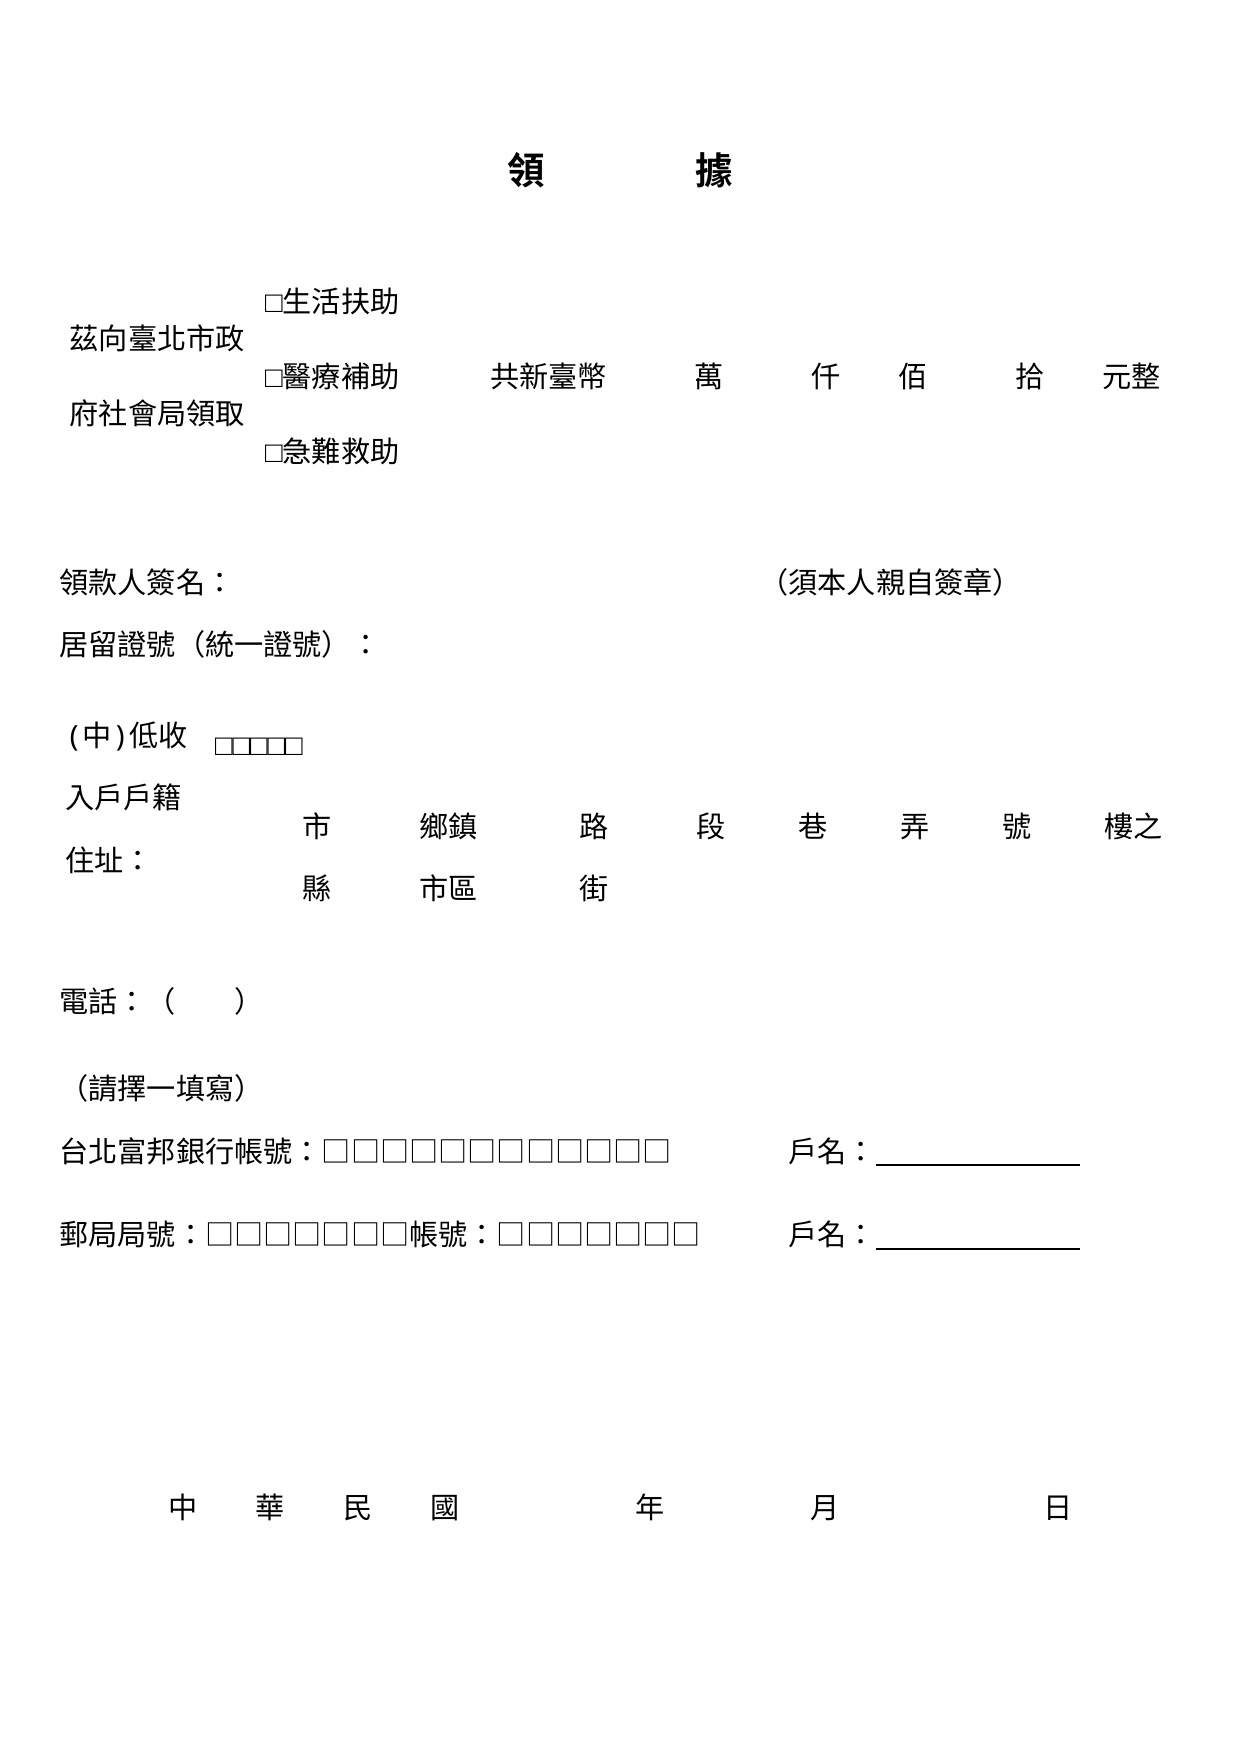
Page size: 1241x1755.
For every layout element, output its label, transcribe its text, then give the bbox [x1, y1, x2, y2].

table_header □□□□□ 市 鄉鎮 路 段 巷 弄 號 樓之 縣 市區 街 [212, 664, 1199, 908]
text 郵局局號：□□□□□□□帳號：□□□□□□□ 戶名： [59, 1191, 1181, 1254]
table_header 共新臺幣 萬 仟 佰 拾 元整 [487, 251, 1199, 476]
text 台北富邦銀行帳號：□□□□□□□□□□□□ 戶名： [59, 1108, 1181, 1170]
table_header □生活扶助 □醫療補助 □急難救助 [262, 251, 487, 476]
table_header (中)低收入戶戶籍住址： [62, 664, 212, 908]
text （請擇一填寫） [59, 1045, 1181, 1108]
text 中 華 民 國 年 月 日 [59, 1464, 1181, 1527]
text 電話：（ ） [59, 958, 1181, 1020]
text 領款人簽名： （須本人親自簽章） [59, 539, 1181, 601]
table_header 茲向臺北市政 府社會局領取 [59, 251, 262, 476]
text 領 據 [59, 126, 1181, 189]
text 居留證號（統一證號）： [59, 601, 1181, 664]
